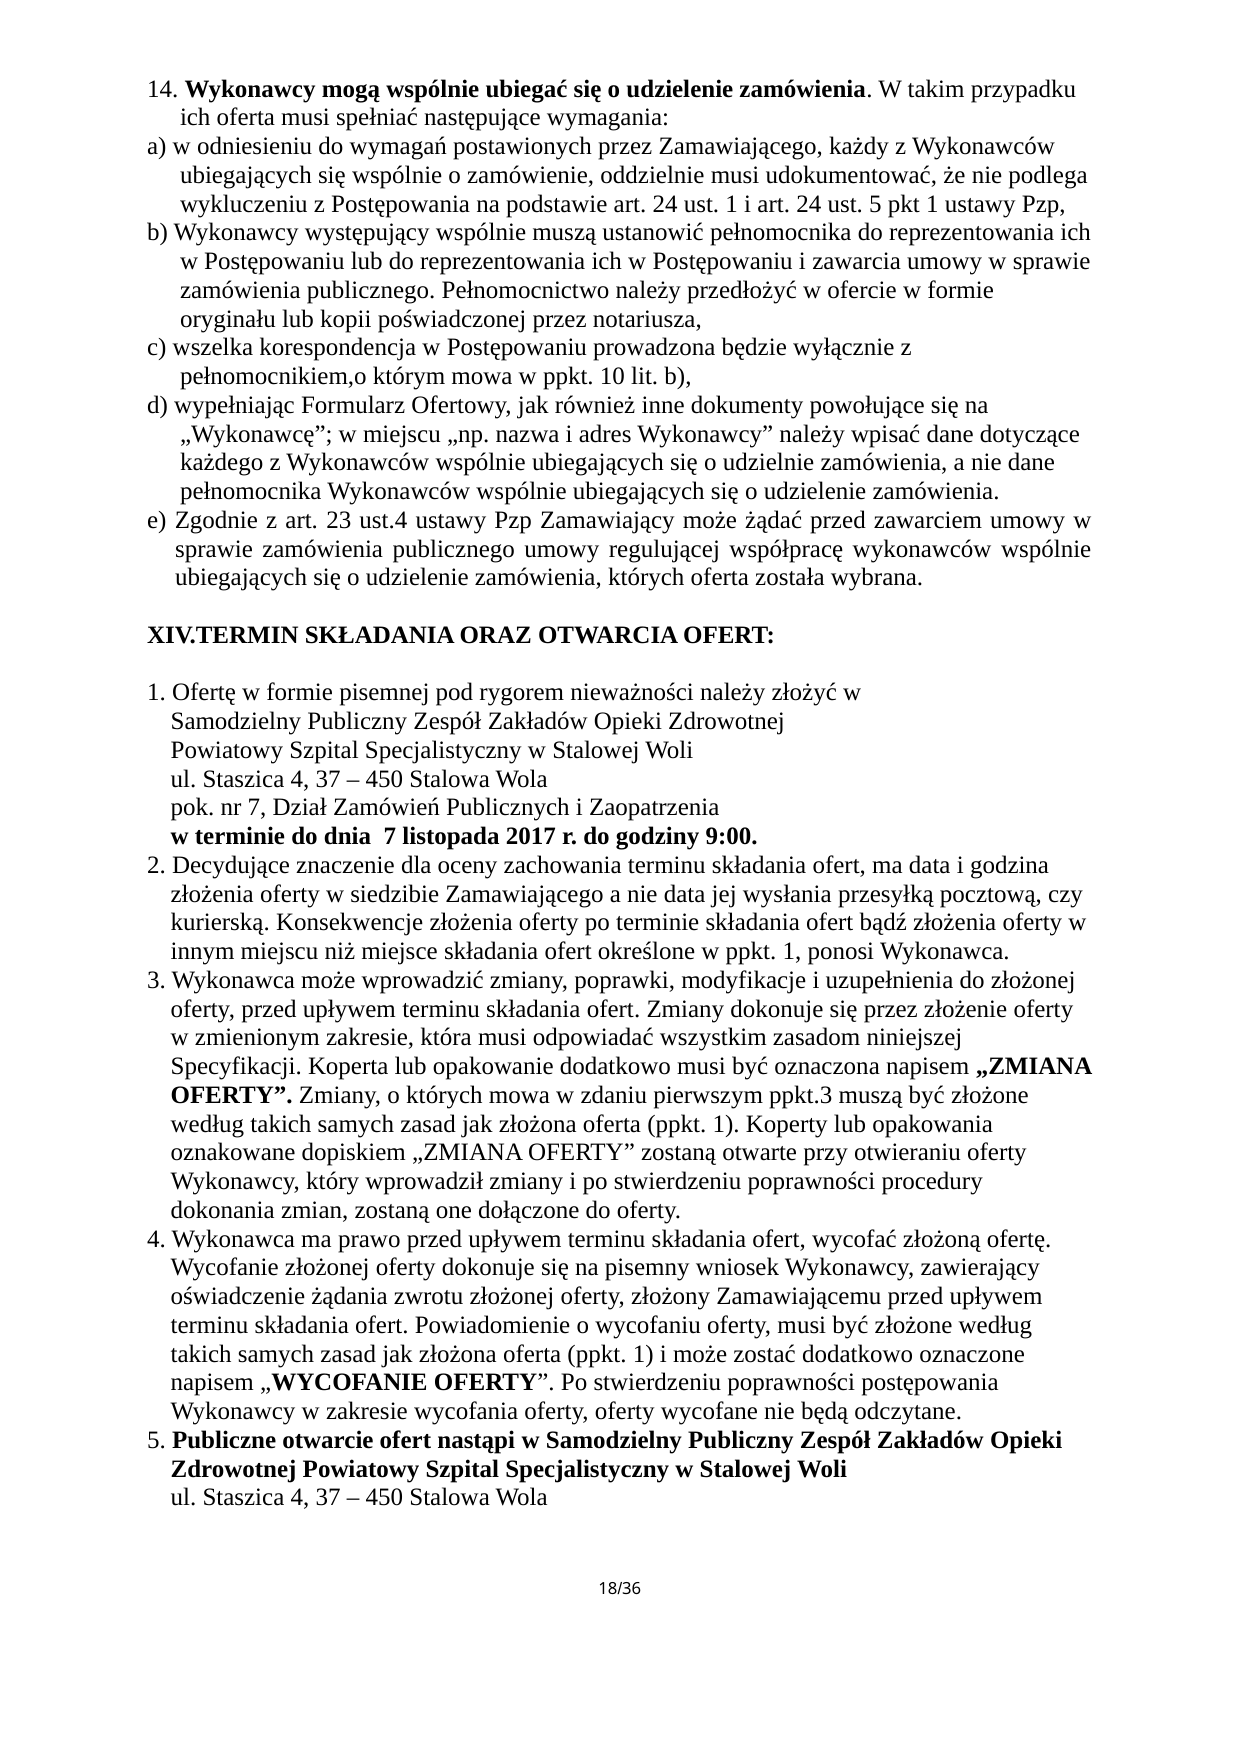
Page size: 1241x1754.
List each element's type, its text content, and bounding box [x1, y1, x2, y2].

text b) Wykonawcy występujący wspólnie muszą ustanowić pełnomocnika do reprezentowania ich w Postępowaniu lub do reprezentowania ich w Postępowaniu i zawarcia umowy w sprawie zamówienia publicznego. Pełnomocnictwo należy przedłożyć w ofercie w formie oryginału lub kopii poświadczonej przez notariusza, [147, 217, 1092, 332]
text ul. Staszica 4, 37 – 450 Stalowa Wola [170, 764, 1092, 792]
text d) wypełniając Formularz Ofertowy, jak również inne dokumenty powołujące się na „Wykonawcę”; w miejscu „np. nazwa i adres Wykonawcy” należy wpisać dane dotyczące każdego z Wykonawców wspólnie ubiegających się o udzielnie zamówienia, a nie dane pełnomocnika Wykonawców wspólnie ubiegających się o udzielenie zamówienia. [147, 390, 1092, 505]
text 4. Wykonawca ma prawo przed upływem terminu składania ofert, wycofać złożoną ofertę. Wycofanie złożonej oferty dokonuje się na pisemny wniosek Wykonawcy, zawierający oświadczenie żądania zwrotu złożonej oferty, złożony Zamawiającemu przed upływem terminu składania ofert. Powiadomienie o wycofaniu oferty, musi być złożone według takich samych zasad jak złożona oferta (ppkt. 1) i może zostać dodatkowo oznaczone napisem „WYCOFANIE OFERTY”. Po stwierdzeniu poprawności postępowania Wykonawcy w zakresie wycofania oferty, oferty wycofane nie będą odczytane. [147, 1224, 1092, 1425]
text 2. Decydujące znaczenie dla oceny zachowania terminu składania ofert, ma data i godzina złożenia oferty w siedzibie Zamawiającego a nie data jej wysłania przesyłką pocztową, czy kurierską. Konsekwencje złożenia oferty po terminie składania ofert bądź złożenia oferty w innym miejscu niż miejsce składania ofert określone w ppkt. 1, ponosi Wykonawca. [147, 850, 1092, 965]
text Samodzielny Publiczny Zespół Zakładów Opieki Zdrowotnej [170, 706, 1092, 735]
text ul. Staszica 4, 37 – 450 Stalowa Wola [170, 1482, 1092, 1511]
text 1. Ofertę w formie pisemnej pod rygorem nieważności należy złożyć w [147, 677, 1092, 706]
text pok. nr 7, Dział Zamówień Publicznych i Zaopatrzenia [170, 792, 1092, 821]
text a) w odniesieniu do wymagań postawionych przez Zamawiającego, każdy z Wykonawców ubiegających się wspólnie o zamówienie, oddzielnie musi udokumentować, że nie podlega wykluczeniu z Postępowania na podstawie art. 24 ust. 1 i art. 24 ust. 5 pkt 1 ustawy Pzp, [147, 131, 1092, 217]
text 14. Wykonawcy mogą wspólnie ubiegać się o udzielenie zamówienia. W takim przypadku ich oferta musi spełniać następujące wymagania: [147, 74, 1092, 131]
text 3. Wykonawca może wprowadzić zmiany, poprawki, modyfikacje i uzupełnienia do złożonej oferty, przed upływem terminu składania ofert. Zmiany dokonuje się przez złożenie oferty w zmienionym zakresie, która musi odpowiadać wszystkim zasadom niniejszej Specyfikacji. Koperta lub opakowanie dodatkowo musi być oznaczona napisem „ZMIANA OFERTY”. Zmiany, o których mowa w zdaniu pierwszym ppkt.3 muszą być złożone według takich samych zasad jak złożona oferta (ppkt. 1). Koperty lub opakowania oznakowane dopiskiem „ZMIANA OFERTY” zostaną otwarte przy otwieraniu oferty Wykonawcy, który wprowadził zmiany i po stwierdzeniu poprawności procedury dokonania zmian, zostaną one dołączone do oferty. [147, 965, 1092, 1224]
text Powiatowy Szpital Specjalistyczny w Stalowej Woli [170, 735, 1092, 764]
text XIV.TERMIN SKŁADANIA ORAZ OTWARCIA OFERT: [147, 620, 1092, 649]
text c) wszelka korespondencja w Postępowaniu prowadzona będzie wyłącznie z pełnomocnikiem,o którym mowa w ppkt. 10 lit. b), [147, 332, 1092, 390]
text 5. Publiczne otwarcie ofert nastąpi w Samodzielny Publiczny Zespół Zakładów Opieki Zdrowotnej Powiatowy Szpital Specjalistyczny w Stalowej Woli [147, 1425, 1092, 1482]
text w terminie do dnia 7 listopada 2017 r. do godziny 9:00. [170, 821, 1092, 850]
text e) Zgodnie z art. 23 ust.4 ustawy Pzp Zamawiający może żądać przed zawarciem umowy w sprawie zamówienia publicznego umowy regulującej współpracę wykonawców wspólnie ubiegających się o udzielenie zamówienia, których oferta została wybrana. [147, 505, 1092, 591]
